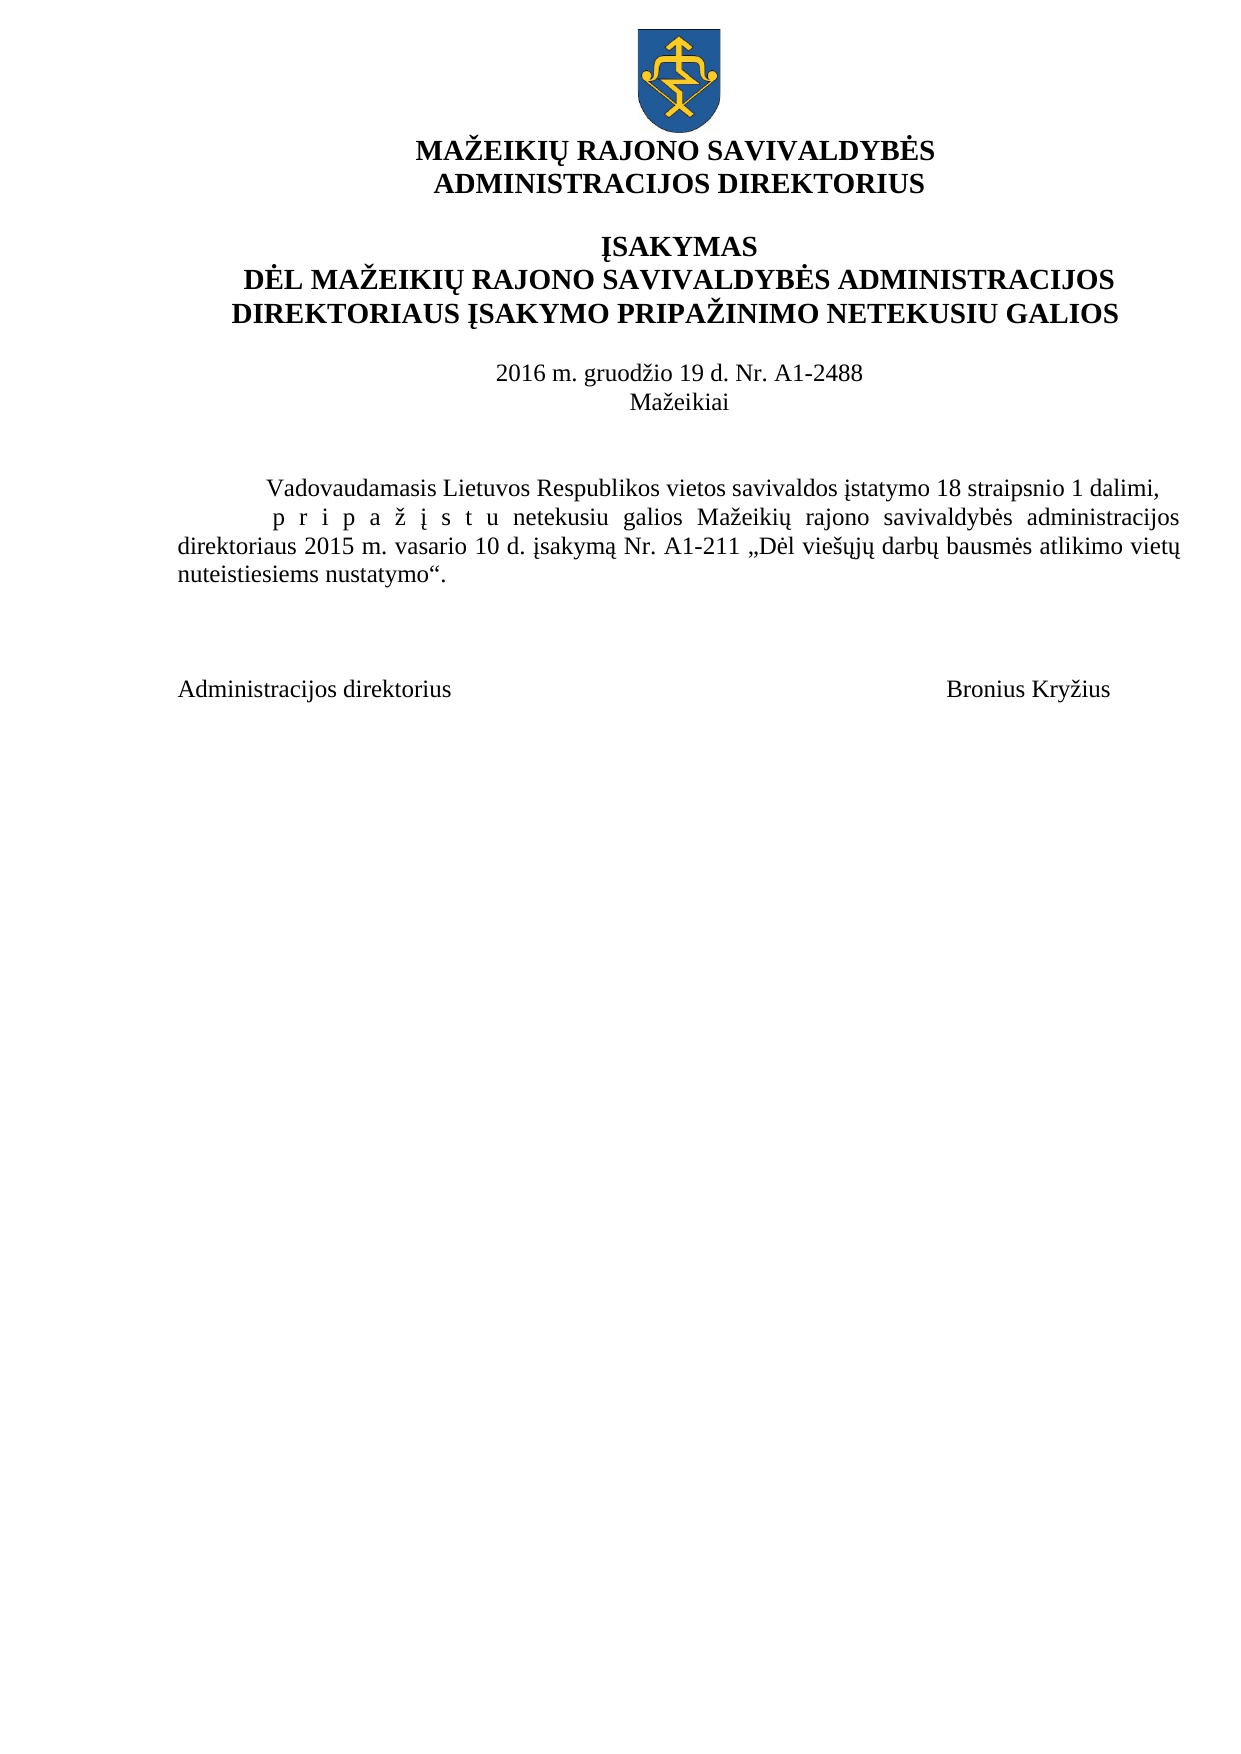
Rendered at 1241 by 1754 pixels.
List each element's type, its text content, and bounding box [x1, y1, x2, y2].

text DĖL MAŽEIKIŲ RAJONO SAVIVALDYBĖS ADMINISTRACIJOS DIREKTORIAUS ĮSAKYMO PRIPAŽINIMO NETEKUSIU GALIOS [177, 262, 1181, 329]
text Administracijos direktorius Bronius Kryžius [177, 674, 1181, 703]
text Mažeikiai [177, 387, 1181, 416]
text ĮSAKYMAS [177, 229, 1181, 262]
text administraCIJOS DIREKTORIUS [177, 167, 1181, 200]
text Mažeikių rajono savivaldybės [177, 133, 1181, 167]
text p r i p a ž į s t u netekusiu galios Mažeikių rajono savivaldybės administracijos direktoriaus 2015 m. vasario 10 d. įsakymą Nr. A1-211 „Dėl viešųjų darbų bausmės atlikimo vietų nuteistiesiems nustatymo“. [177, 502, 1181, 588]
text Vadovaudamasis Lietuvos Respublikos vietos savivaldos įstatymo 18 straipsnio 1 dalimi, [177, 473, 1181, 502]
text 2016 m. gruodžio 19 d. Nr. A1-2488 [177, 358, 1181, 387]
